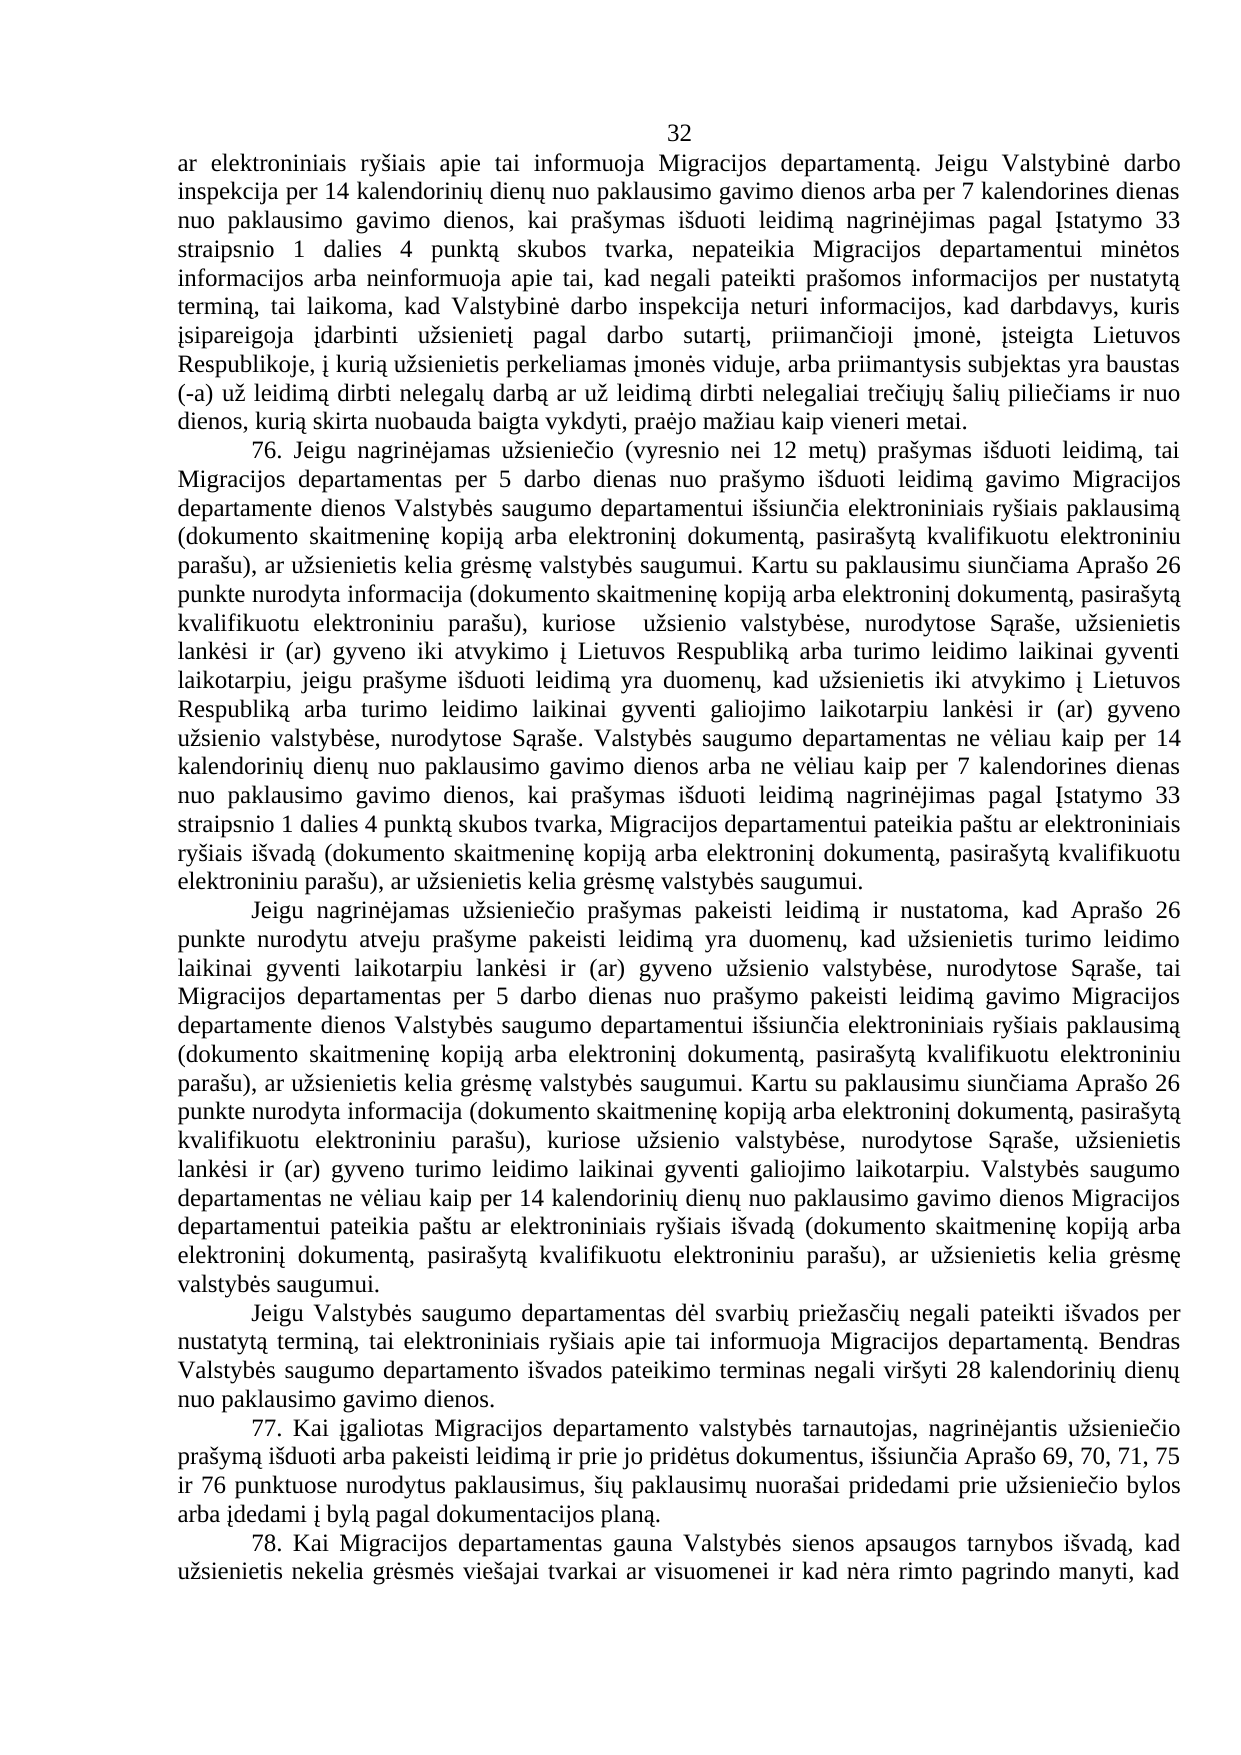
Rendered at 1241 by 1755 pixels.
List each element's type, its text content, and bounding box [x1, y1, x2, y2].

text 77. Kai įgaliotas Migracijos departamento valstybės tarnautojas, nagrinėjantis užsieniečio prašymą išduoti arba pakeisti leidimą ir prie jo pridėtus dokumentus, išsiunčia Aprašo 69, 70, 71, 75 ir 76 punktuose nurodytus paklausimus, šių paklausimų nuorašai pridedami prie užsieniečio bylos arba įdedami į bylą pagal dokumentacijos planą. [177, 1413, 1181, 1528]
text Jeigu nagrinėjamas užsieniečio prašymas pakeisti leidimą ir nustatoma, kad Aprašo 26 punkte nurodytu atveju prašyme pakeisti leidimą yra duomenų, kad užsienietis turimo leidimo laikinai gyventi laikotarpiu lankėsi ir (ar) gyveno užsienio valstybėse, nurodytose Sąraše, tai Migracijos departamentas per 5 darbo dienas nuo prašymo pakeisti leidimą gavimo Migracijos departamente dienos Valstybės saugumo departamentui išsiunčia elektroniniais ryšiais paklausimą (dokumento skaitmeninę kopiją arba elektroninį dokumentą, pasirašytą kvalifikuotu elektroniniu parašu), ar užsienietis kelia grėsmę valstybės saugumui. Kartu su paklausimu siunčiama Aprašo 26 punkte nurodyta informacija (dokumento skaitmeninę kopiją arba elektroninį dokumentą, pasirašytą kvalifikuotu elektroniniu parašu), kuriose užsienio valstybėse, nurodytose Sąraše, užsienietis lankėsi ir (ar) gyveno turimo leidimo laikinai gyventi galiojimo laikotarpiu. Valstybės saugumo departamentas ne vėliau kaip per 14 kalendorinių dienų nuo paklausimo gavimo dienos Migracijos departamentui pateikia paštu ar elektroniniais ryšiais išvadą (dokumento skaitmeninę kopiją arba elektroninį dokumentą, pasirašytą kvalifikuotu elektroniniu parašu), ar užsienietis kelia grėsmę valstybės saugumui. [177, 895, 1181, 1298]
text 78. Kai Migracijos departamentas gauna Valstybės sienos apsaugos tarnybos išvadą, kad užsienietis nekelia grėsmės viešajai tvarkai ar visuomenei ir kad nėra rimto pagrindo manyti, kad [177, 1528, 1181, 1585]
text Jeigu Valstybės saugumo departamentas dėl svarbių priežasčių negali pateikti išvados per nustatytą terminą, tai elektroniniais ryšiais apie tai informuoja Migracijos departamentą. Bendras Valstybės saugumo departamento išvados pateikimo terminas negali viršyti 28 kalendorinių dienų nuo paklausimo gavimo dienos. [177, 1298, 1181, 1413]
text 76. Jeigu nagrinėjamas užsieniečio (vyresnio nei 12 metų) prašymas išduoti leidimą, tai Migracijos departamentas per 5 darbo dienas nuo prašymo išduoti leidimą gavimo Migracijos departamente dienos Valstybės saugumo departamentui išsiunčia elektroniniais ryšiais paklausimą (dokumento skaitmeninę kopiją arba elektroninį dokumentą, pasirašytą kvalifikuotu elektroniniu parašu), ar užsienietis kelia grėsmę valstybės saugumui. Kartu su paklausimu siunčiama Aprašo 26 punkte nurodyta informacija (dokumento skaitmeninę kopiją arba elektroninį dokumentą, pasirašytą kvalifikuotu elektroniniu parašu), kuriose užsienio valstybėse, nurodytose Sąraše, užsienietis lankėsi ir (ar) gyveno iki atvykimo į Lietuvos Respubliką arba turimo leidimo laikinai gyventi laikotarpiu, jeigu prašyme išduoti leidimą yra duomenų, kad užsienietis iki atvykimo į Lietuvos Respubliką arba turimo leidimo laikinai gyventi galiojimo laikotarpiu lankėsi ir (ar) gyveno užsienio valstybėse, nurodytose Sąraše. Valstybės saugumo departamentas ne vėliau kaip per 14 kalendorinių dienų nuo paklausimo gavimo dienos arba ne vėliau kaip per 7 kalendorines dienas nuo paklausimo gavimo dienos, kai prašymas išduoti leidimą nagrinėjimas pagal Įstatymo 33 straipsnio 1 dalies 4 punktą skubos tvarka, Migracijos departamentui pateikia paštu ar elektroniniais ryšiais išvadą (dokumento skaitmeninę kopiją arba elektroninį dokumentą, pasirašytą kvalifikuotu elektroniniu parašu), ar užsienietis kelia grėsmę valstybės saugumui. [177, 435, 1181, 895]
text ar elektroniniais ryšiais apie tai informuoja Migracijos departamentą. Jeigu Valstybinė darbo inspekcija per 14 kalendorinių dienų nuo paklausimo gavimo dienos arba per 7 kalendorines dienas nuo paklausimo gavimo dienos, kai prašymas išduoti leidimą nagrinėjimas pagal Įstatymo 33 straipsnio 1 dalies 4 punktą skubos tvarka, nepateikia Migracijos departamentui minėtos informacijos arba neinformuoja apie tai, kad negali pateikti prašomos informacijos per nustatytą terminą, tai laikoma, kad Valstybinė darbo inspekcija neturi informacijos, kad darbdavys, kuris įsipareigoja įdarbinti užsienietį pagal darbo sutartį, priimančioji įmonė, įsteigta Lietuvos Respublikoje, į kurią užsienietis perkeliamas įmonės viduje, arba priimantysis subjektas yra baustas (-a) už leidimą dirbti nelegalų darbą ar už leidimą dirbti nelegaliai trečiųjų šalių piliečiams ir nuo dienos, kurią skirta nuobauda baigta vykdyti, praėjo mažiau kaip vieneri metai. [177, 148, 1181, 435]
